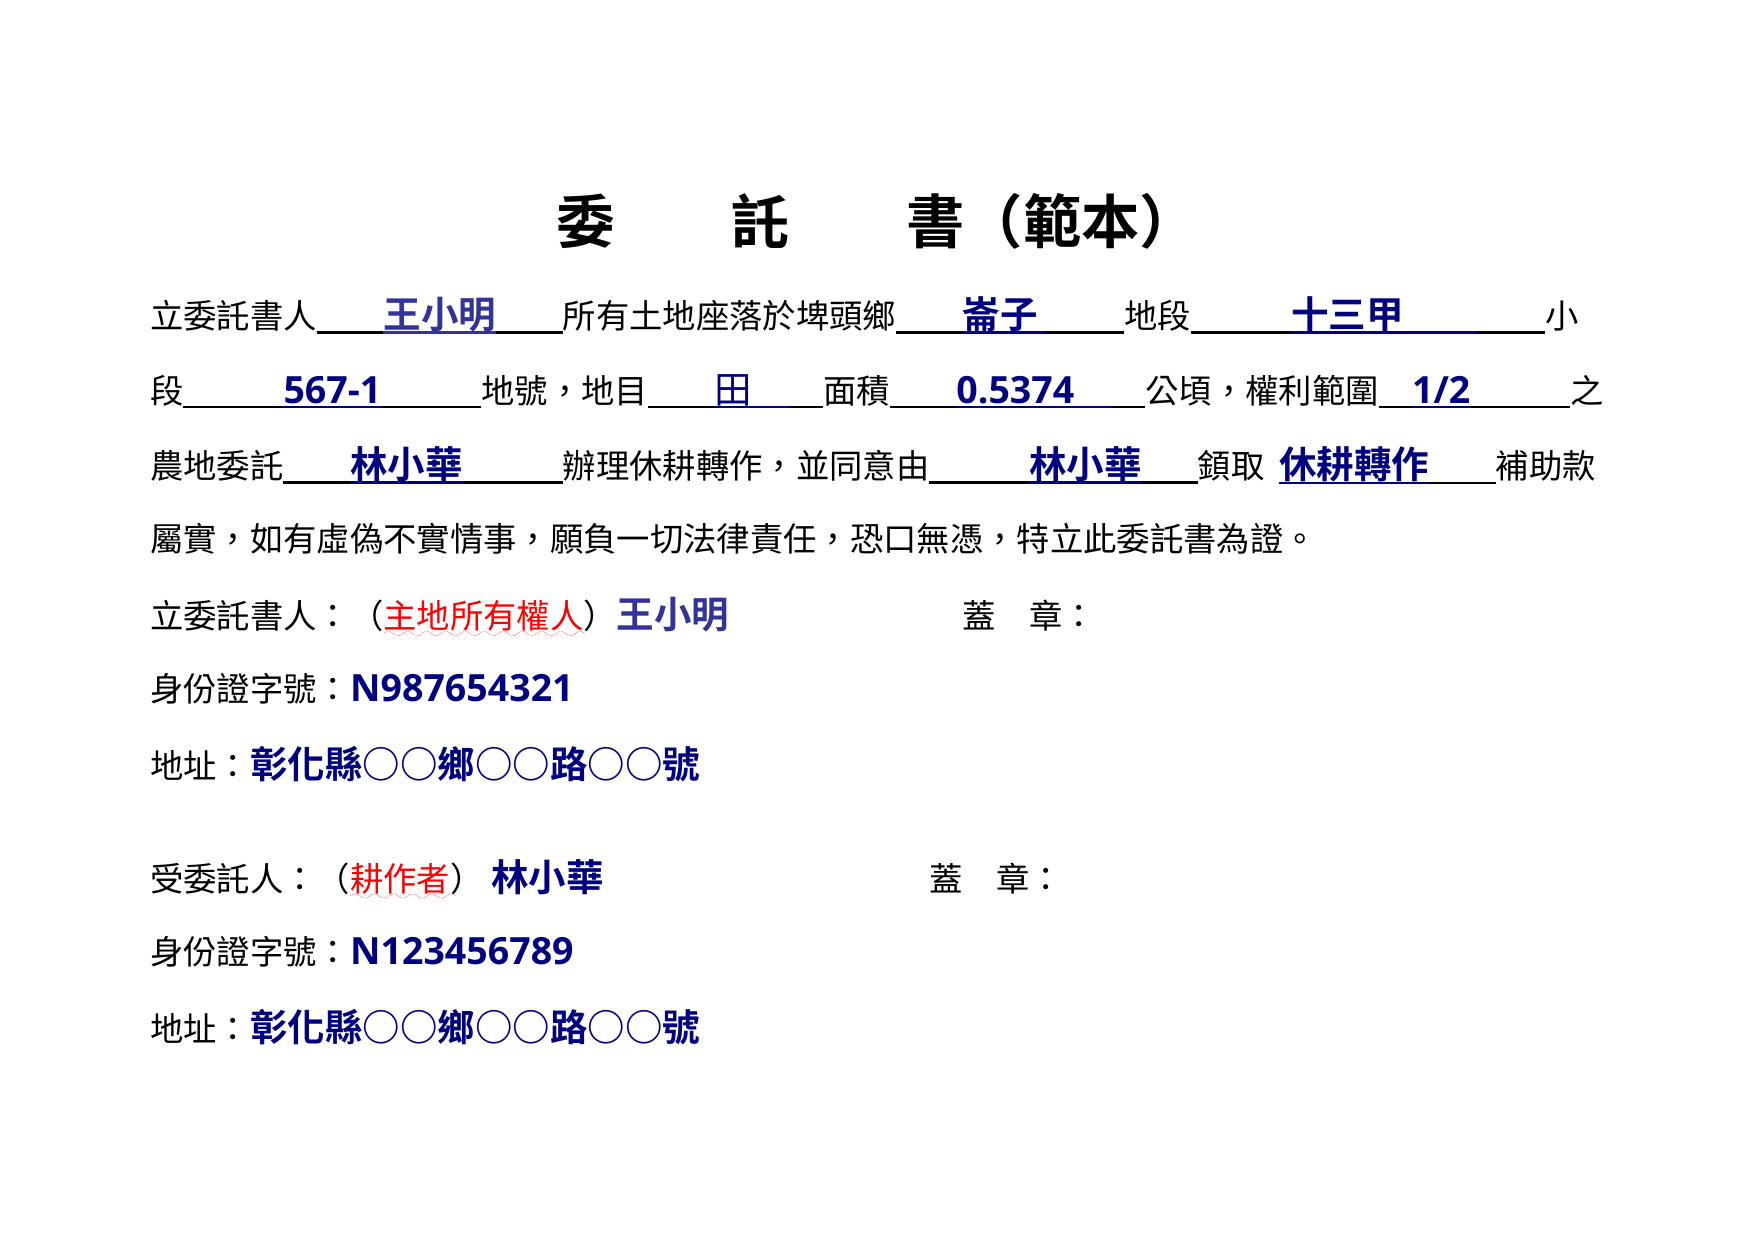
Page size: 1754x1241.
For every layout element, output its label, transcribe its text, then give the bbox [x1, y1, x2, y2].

text 立委託書人 王小明 所有土地座落於埤頭鄉 崙子 地段 十三甲 小段 567-1 地號，地目 田 面積 0.5374 公頃，權利範圍 1/2 之農地委託 林小華 辦理休耕轉作，並同意由 林小華 顉取 休耕轉作 補助款屬實，如有虛偽不實情事，願負一切法律責任，恐口無憑，特立此委託書為證。 [150, 274, 1604, 574]
text 身份證字號：N987654321 [150, 649, 1604, 724]
text 受委託人：（耕作者） 林小華 蓋 章： [150, 837, 1604, 912]
text 地址：彰化縣○○鄉○○路○○號 [150, 724, 1604, 799]
text 立委託書人：（主地所有權人）王小明 蓋 章： [150, 574, 1604, 649]
text 地址：彰化縣○○鄉○○路○○號 [150, 987, 1604, 1062]
text 委 託 書（範本） [150, 162, 1604, 274]
text 身份證字號：N123456789 [150, 912, 1604, 987]
